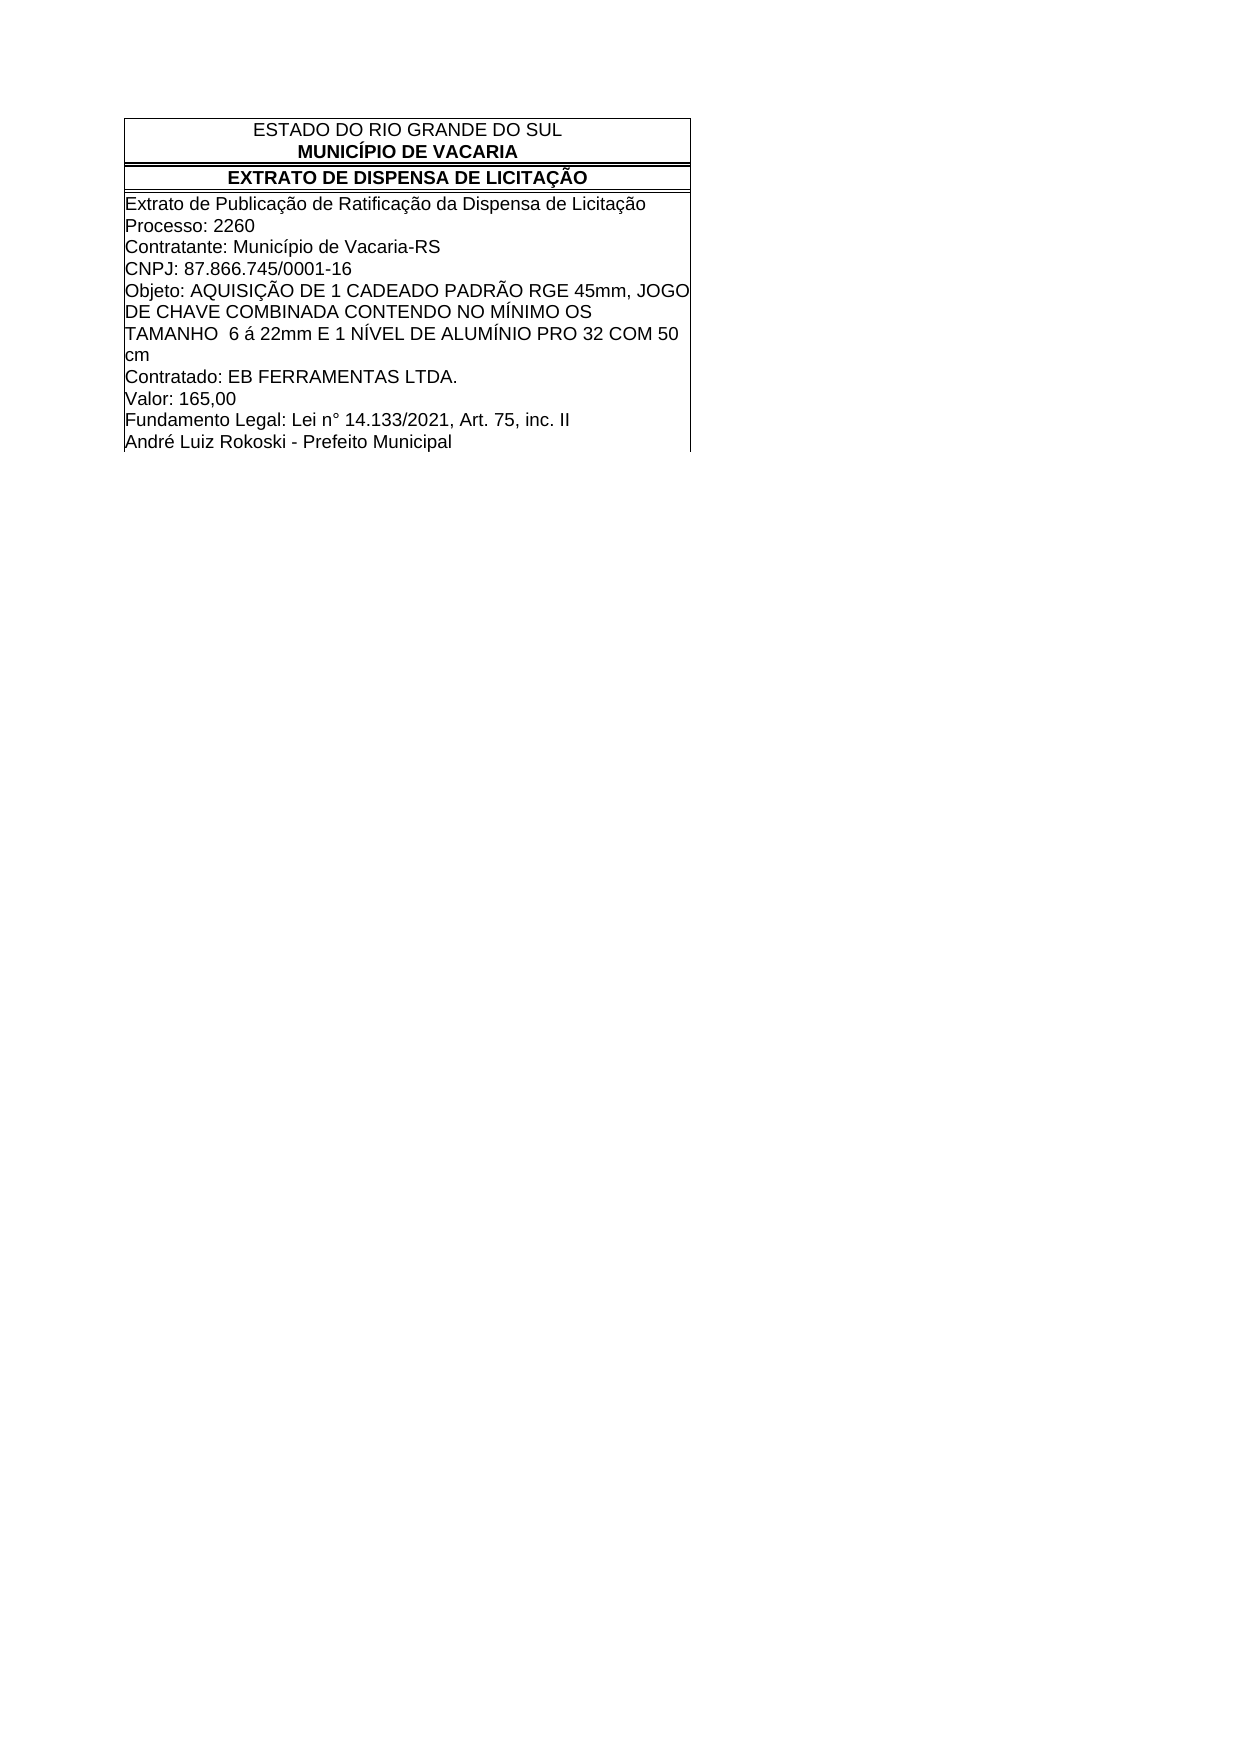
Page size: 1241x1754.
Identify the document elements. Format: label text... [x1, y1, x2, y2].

table_cell MUNICÍPIO DE VACARIA [125, 141, 690, 162]
table_header ESTADO DO RIO GRANDE DO SUL [125, 119, 690, 141]
table_cell Extrato de Publicação de Ratificação da Dispensa de Licitação Processo: 2260 Contratante: Município de Vacaria-RS CNPJ: 87.866.745/0001-16 Objeto: AQUISIÇÃO DE 1 CADEADO PADRÃO RGE 45mm, JOGO DE CHAVE COMBINADA CONTENDO NO MÍNIMO OS TAMANHO 6 á 22mm E 1 NÍVEL DE ALUMÍNIO PRO 32 COM 50 cm Contratado: EB FERRAMENTAS LTDA. Valor: 165,00 Fundamento Legal: Lei n° 14.133/2021, Art. 75, inc. II André Luiz Rokoski - Prefeito Municipal [125, 193, 690, 452]
table_cell EXTRATO DE DISPENSA DE LICITAÇÃO [125, 167, 690, 188]
